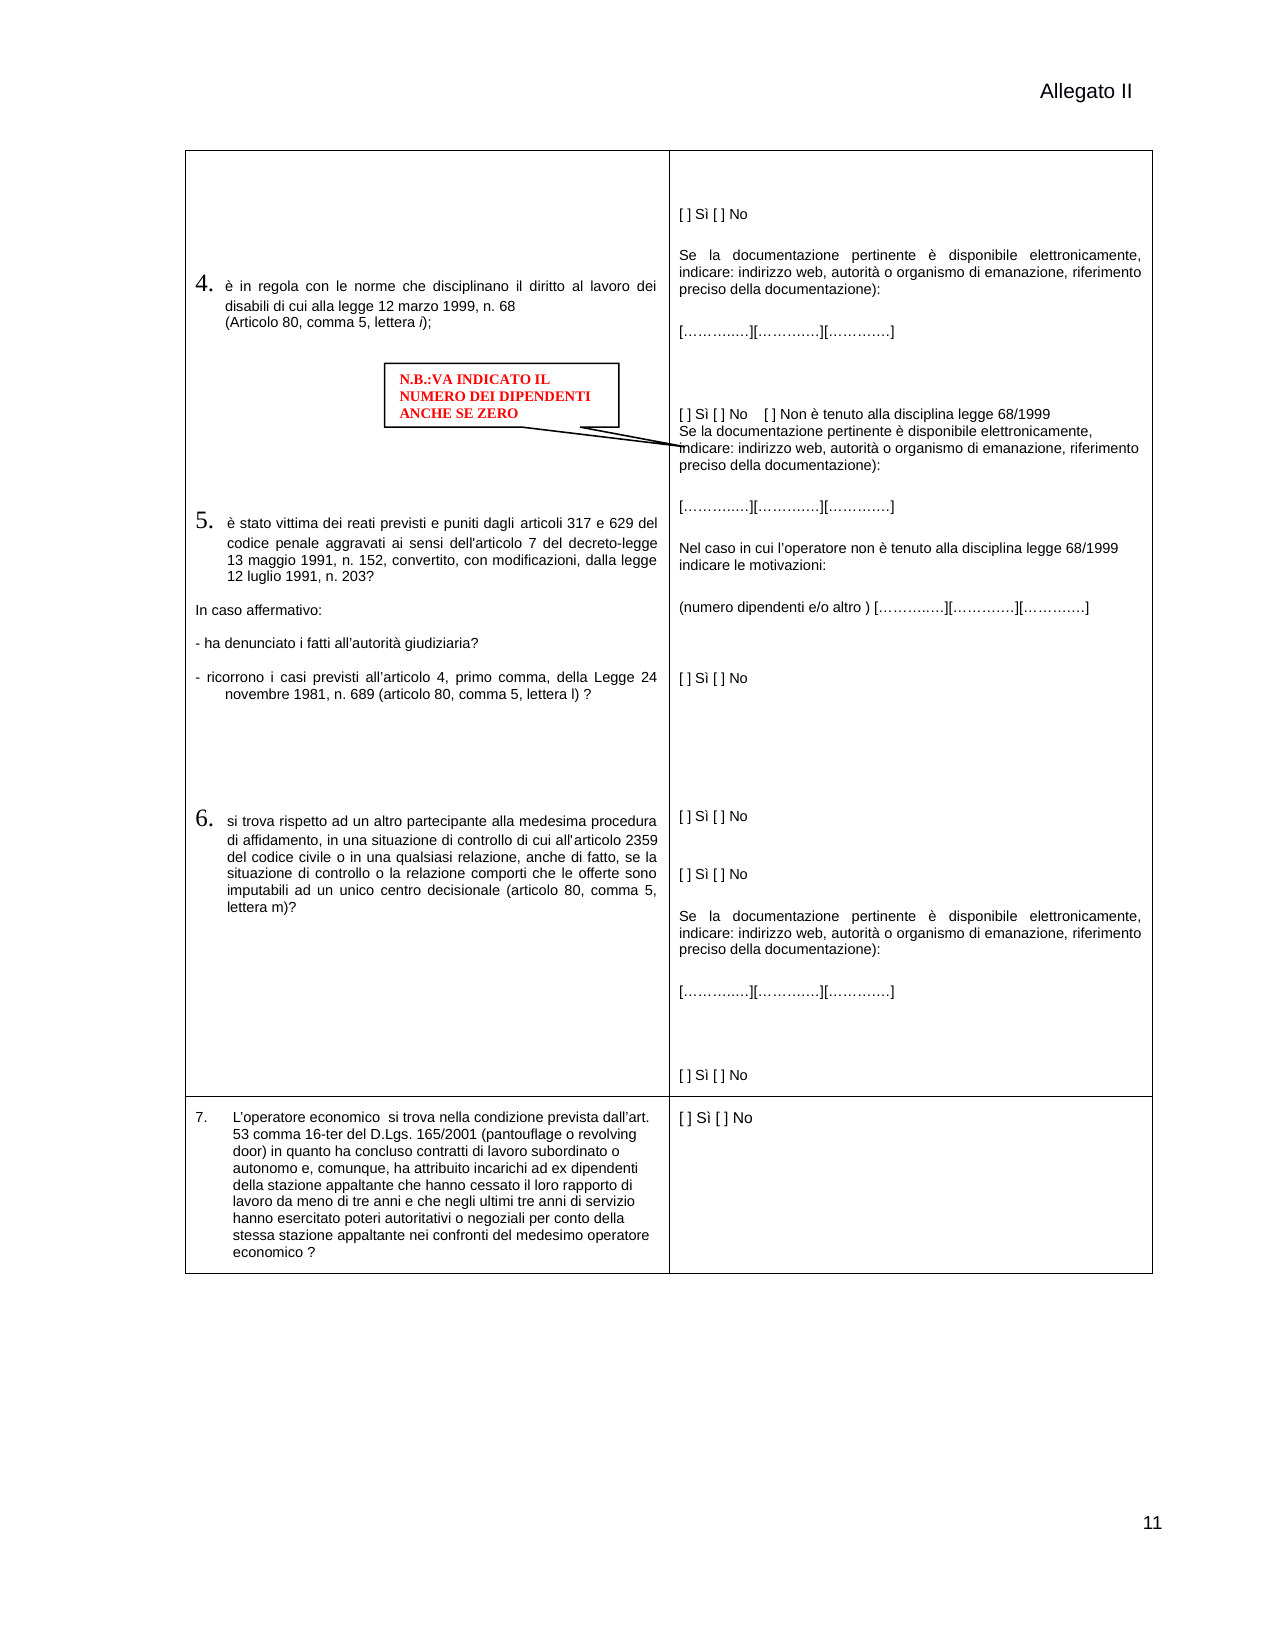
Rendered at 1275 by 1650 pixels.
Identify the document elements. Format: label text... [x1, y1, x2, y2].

table_cell L’operatore economico si trova nella condizione prevista dall’art. 53 comma 16-ter del D.Lgs. 165/2001 (pantouflage o revolving door) in quanto ha concluso contratti di lavoro subordinato o autonomo e, comunque, ha attribuito incarichi ad ex dipendenti della stazione appaltante che hanno cessato il loro rapporto di lavoro da meno di tre anni e che negli ultimi tre anni di servizio hanno esercitato poteri autoritativi o negoziali per conto della stessa stazione appaltante nei confronti del medesimo operatore economico ? [186, 1097, 669, 1273]
table_cell L’operatore economico si trova in una delle seguenti situazioni ? è stato soggetto alla sanzione interdittiva di cui all'articolo 9, comma 2, lettera c) del decreto legislativo 8 giugno 2001, n. 231 o ad altra sanzione che comporta il divieto di contrarre con la pubblica amministrazione, compresi i provvedimenti interdittivi di cui all'articolo 14 del decreto legislativo 9 aprile 2008, n. 81 (Articolo 80, comma 5, lettera f); è iscritto nel casellario informatico tenuto dall'Osservatorio dell'ANAC per aver presentato false dichiarazioni o falsa documentazione ai fini del rilascio dell'attestazione di qualificazione, per il periodo durante il quale perdura l'iscrizione (Articolo 80, comma 5, lettera g); ha violato il divieto di intestazione fiduciaria di cui all'articolo 17 della legge 19 marzo 1990, n. 55 (Articolo 80, comma 5, lettera h)? In caso affermativo : - indicare la data dell’accertamento definitivo e l’autorità o organismo di emanazione: - la violazione è stata rimossa ? è in regola con le norme che disciplinano il diritto al lavoro dei disabili di cui alla legge 12 marzo 1999, n. 68 (Articolo 80, comma 5, lettera i); è stato vittima dei reati previsti e puniti dagli articoli 317 e 629 del codice penale aggravati ai sensi dell'articolo 7 del decreto-legge 13 maggio 1991, n. 152, convertito, con modificazioni, dalla legge 12 luglio 1991, n. 203? In caso affermativo: - ha denunciato i fatti all’autorità giudiziaria? - ricorrono i casi previsti all’articolo 4, primo comma, della Legge 24 novembre 1981, n. 689 (articolo 80, comma 5, lettera l) ? si trova rispetto ad un altro partecipante alla medesima procedura di affidamento, in una situazione di controllo di cui all'articolo 2359 del codice civile o in una qualsiasi relazione, anche di fatto, se la situazione di controllo o la relazione comporti che le offerte sono imputabili ad un unico centro decisionale (articolo 80, comma 5, lettera m)? [186, 151, 669, 1096]
table_cell [ ] Sì [ ] No Se la documentazione pertinente è disponibile elettronicamente, indicare: indirizzo web, autorità o organismo di emanazione, riferimento preciso della documentazione): [………..…][……….…][……….…] [ ] Sì [ ] No [ ] Non è tenuto alla disciplina legge 68/1999 Se la documentazione pertinente è disponibile elettronicamente, indicare: indirizzo web, autorità o organismo di emanazione, riferimento preciso della documentazione): [………..…][……….…][……….…] Nel caso in cui l’operatore non è tenuto alla disciplina legge 68/1999 indicare le motivazioni: (numero dipendenti e/o altro ) [………..…][……….…][……….…] [ ] Sì [ ] No [ ] Sì [ ] No [ ] Sì [ ] No Se la documentazione pertinente è disponibile elettronicamente, indicare: indirizzo web, autorità o organismo di emanazione, riferimento preciso della documentazione): [………..…][……….…][……….…] [ ] Sì [ ] No [670, 151, 1152, 1096]
table_cell [ ] Sì [ ] No [670, 1097, 1152, 1273]
